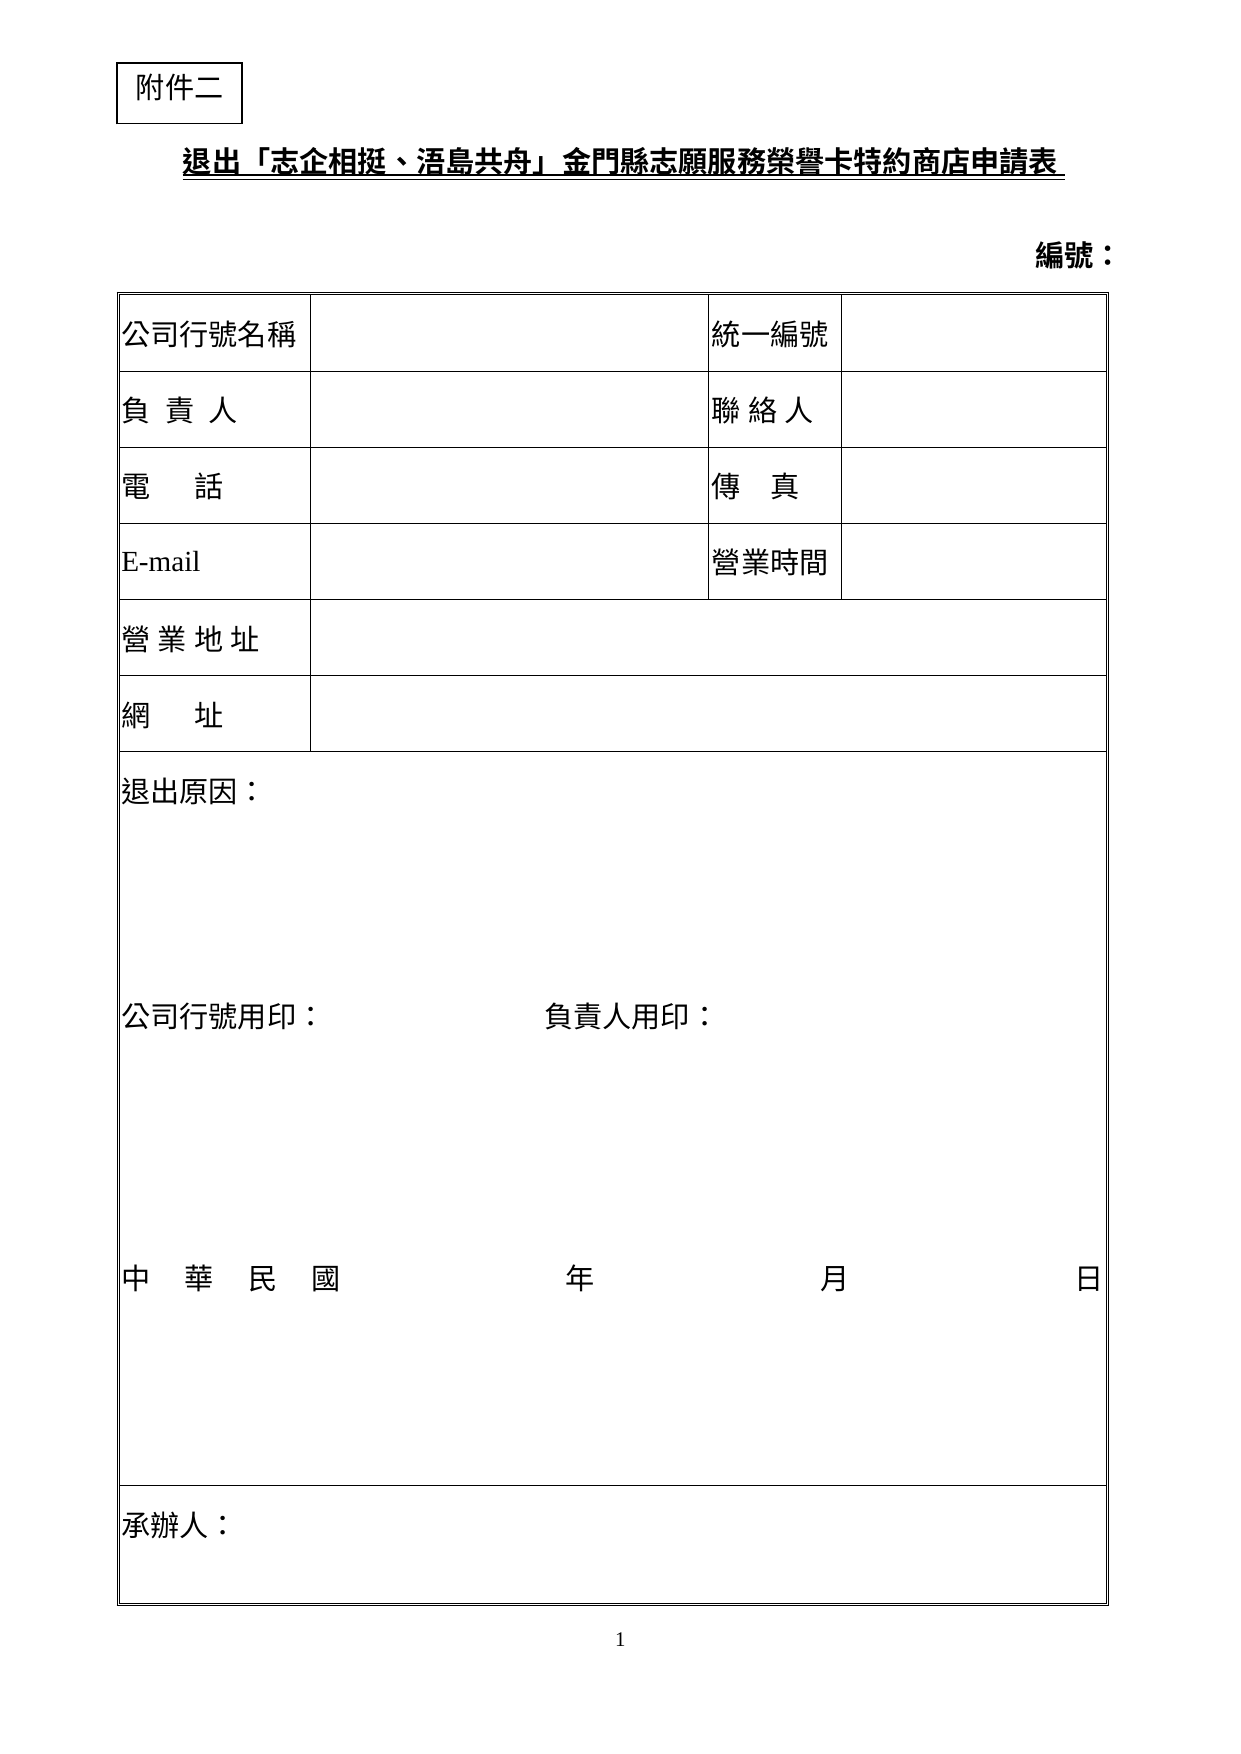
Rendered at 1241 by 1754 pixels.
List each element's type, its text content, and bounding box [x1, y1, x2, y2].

table_cell 退出原因： 公司行號用印： 負責人用印： 中華民國 年 月 日 [120, 752, 1106, 1485]
table_header 公司行號名稱 [120, 295, 310, 371]
table_header [311, 295, 708, 371]
text 退出「志企相挺、浯島共舟」金門縣志願服務榮譽卡特約商店申請表 [118, 123, 1122, 198]
table_header 統一編號 [709, 295, 841, 371]
table_cell [842, 372, 1106, 447]
text 編號： [118, 217, 1122, 292]
table_cell 營業時間 [709, 524, 841, 599]
table_cell [311, 600, 1106, 675]
table_cell [311, 676, 1106, 751]
table_cell 承辦人： [120, 1486, 1106, 1603]
table_cell 負 責 人 [120, 372, 310, 447]
table_cell 電 話 [120, 448, 310, 523]
table_cell 聯 絡 人 [709, 372, 841, 447]
table_cell 傳 真 [709, 448, 841, 523]
table_header [842, 295, 1106, 371]
table_cell 營 業 地 址 [120, 600, 310, 675]
table_cell [311, 372, 708, 447]
table_cell E-mail [120, 524, 310, 599]
text 附件二 [133, 71, 226, 105]
table_cell [842, 448, 1106, 523]
table_cell 網 址 [120, 676, 310, 751]
table_cell [311, 524, 708, 599]
table_cell [842, 524, 1106, 599]
table_cell [311, 448, 708, 523]
